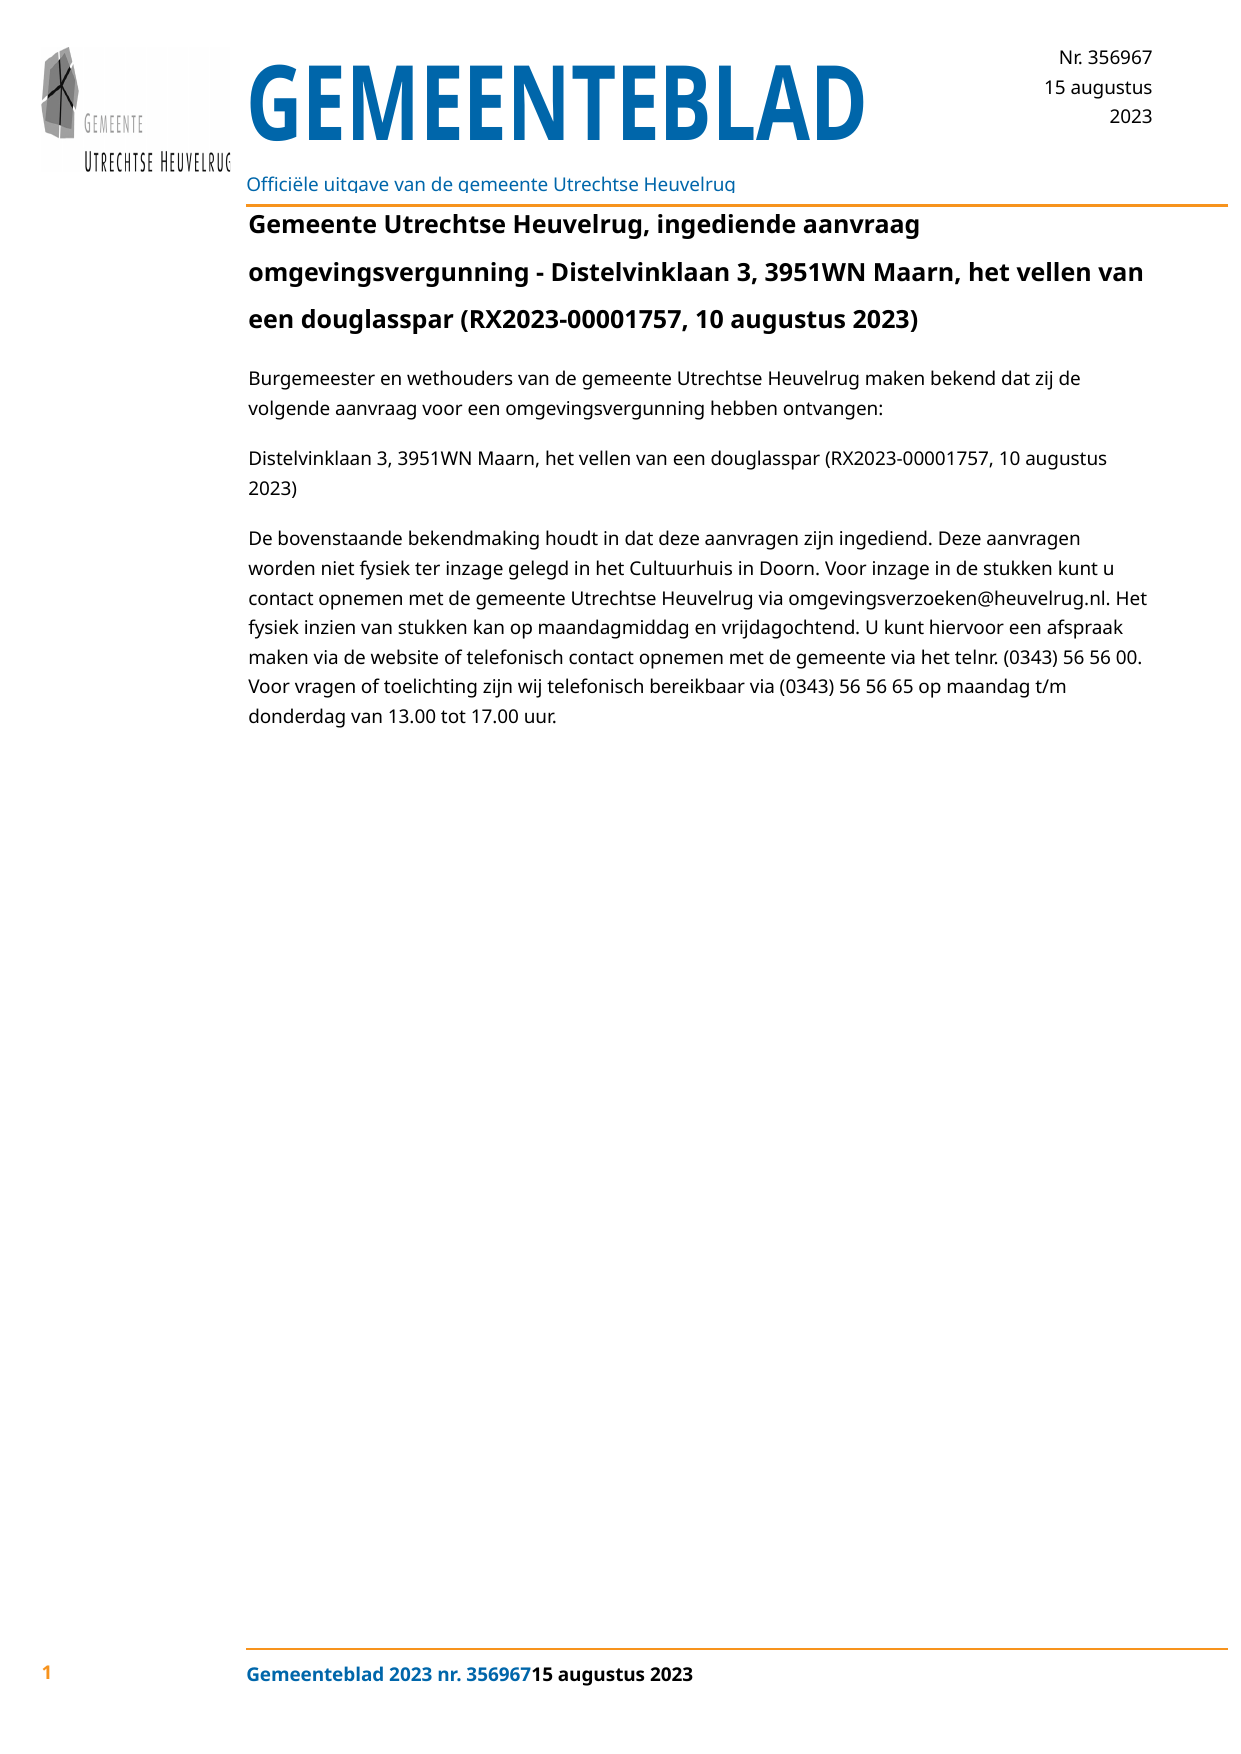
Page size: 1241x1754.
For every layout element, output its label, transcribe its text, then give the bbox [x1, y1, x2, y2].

text Gemeente Utrechtse Heuvelrug, ingediende aanvraag omgevingsvergunning - Distelvinklaan 3, 3951WN Maarn, het vellen van een douglasspar (RX2023-00001757, 10 augustus 2023) [248, 207, 1152, 336]
picture [41, 47, 231, 172]
text De bovenstaande bekendmaking houdt in dat deze aanvragen zijn ingediend. Deze aanvragen worden niet fysiek ter inzage gelegd in het Cultuurhuis in Doorn. Voor inzage in de stukken kunt u contact opnemen met de gemeente Utrechtse Heuvelrug via omgevingsverzoeken@heuvelrug.nl. Het fysiek inzien van stukken kan op maandagmiddag en vrijdagochtend. U kunt hiervoor een afspraak maken via de website of telefonisch contact opnemen met de gemeente via het telnr. (0343) 56 56 00. Voor vragen of toelichting zijn wij telefonisch bereikbaar via (0343) 56 56 65 op maandag t/m donderdag van 13.00 tot 17.00 uur. [248, 526, 1152, 729]
text Distelvinklaan 3, 3951WN Maarn, het vellen van een douglasspar (RX2023-00001757, 10 augustus 2023) [248, 446, 1152, 501]
text Burgemeester en wethouders van de gemeente Utrechtse Heuvelrug maken bekend dat zij de volgende aanvraag voor een omgevingsvergunning hebben ontvangen: [248, 366, 1152, 421]
